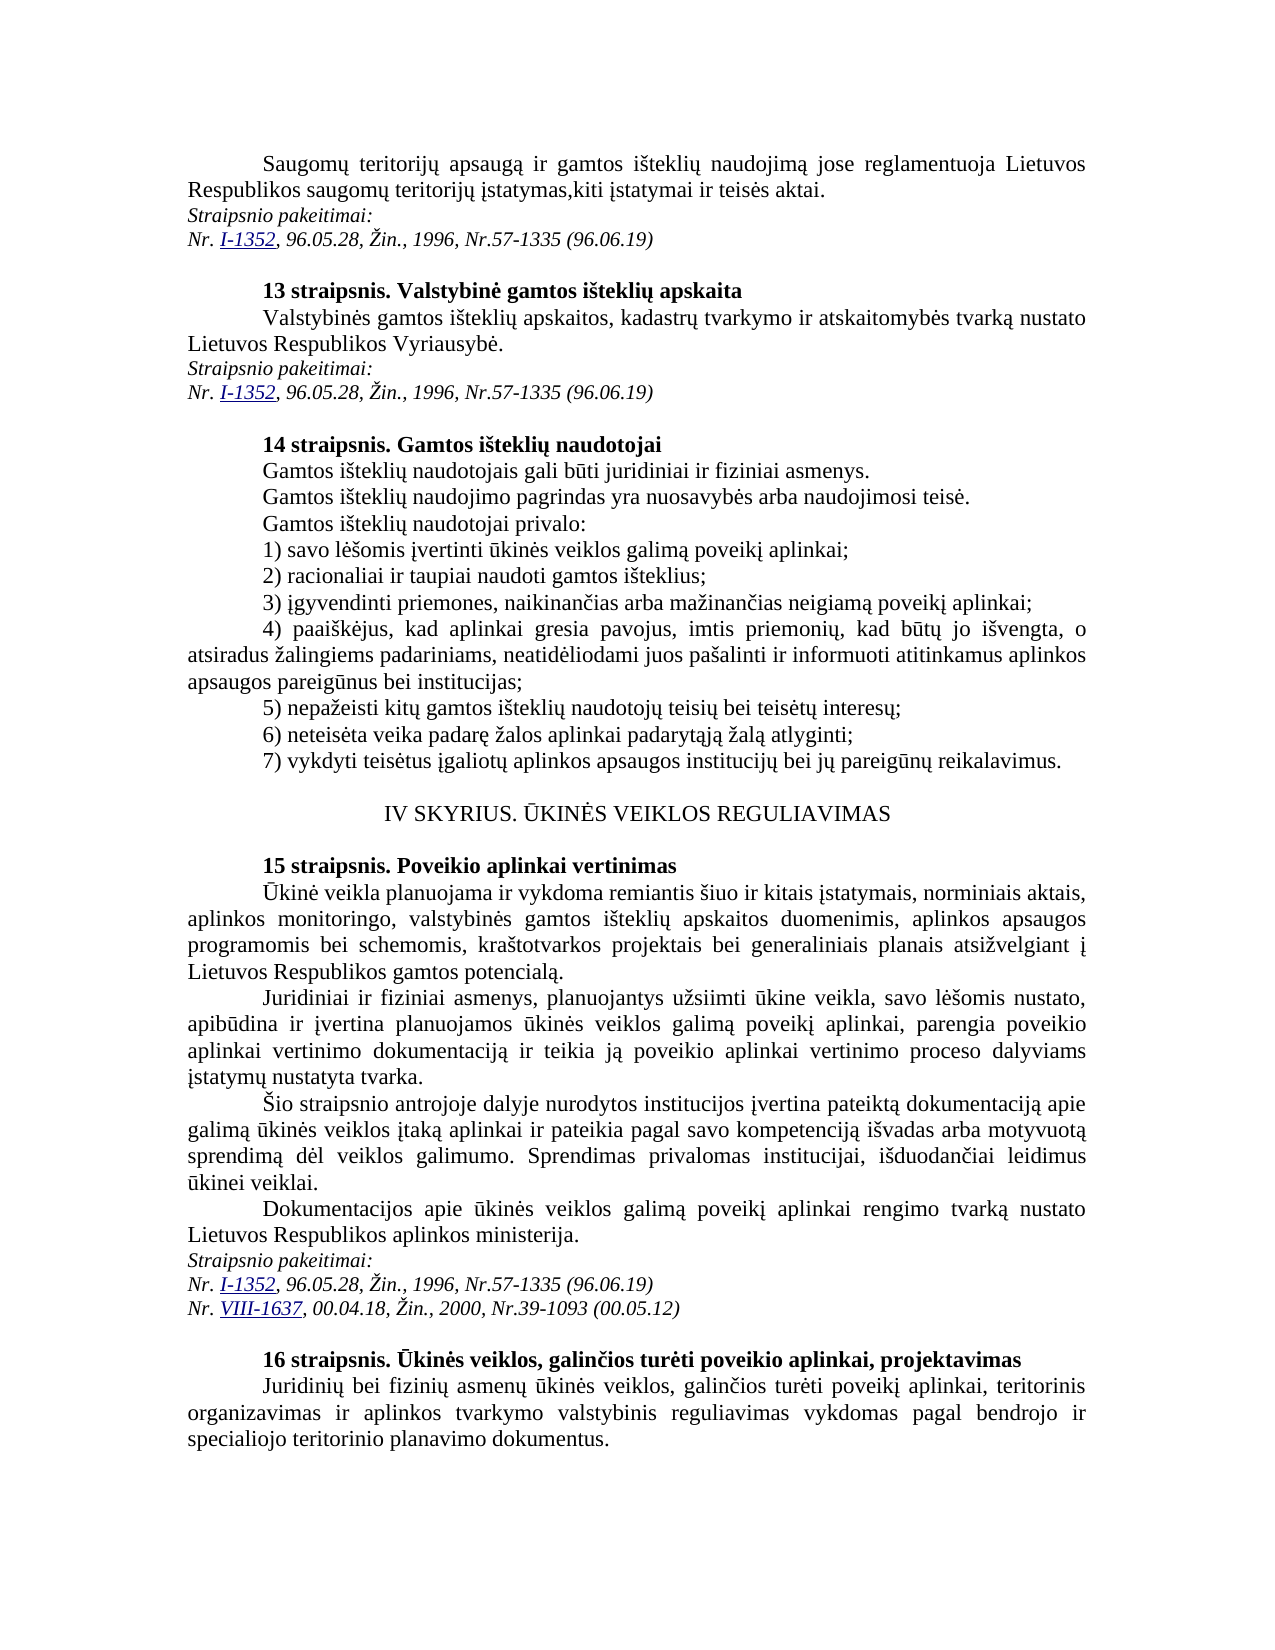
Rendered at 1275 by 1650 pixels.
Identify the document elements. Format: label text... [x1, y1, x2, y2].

text 2) racionaliai ir taupiai naudoti gamtos išteklius; [187, 562, 1087, 589]
text Nr. I-1352, 96.05.28, Žin., 1996, Nr.57-1335 (96.06.19) [187, 227, 1087, 251]
text 7) vykdyti teisėtus įgaliotų aplinkos apsaugos institucijų bei jų pareigūnų reikalavimus. [187, 747, 1087, 773]
text 6) neteisėta veika padarę žalos aplinkai padarytąją žalą atlyginti; [187, 721, 1087, 747]
text Gamtos išteklių naudotojai privalo: [187, 510, 1087, 536]
text Juridiniai ir fiziniai asmenys, planuojantys užsiimti ūkine veikla, savo lėšomis nustato, apibūdina ir įvertina planuojamos ūkinės veiklos galimą poveikį aplinkai, parengia poveikio aplinkai vertinimo dokumentaciją ir teikia ją poveikio aplinkai vertinimo proceso dalyviams įstatymų nustatyta tvarka. [187, 984, 1087, 1089]
text Straipsnio pakeitimai: [187, 356, 1087, 380]
text Šio straipsnio antrojoje dalyje nurodytos institucijos įvertina pateiktą dokumentaciją apie galimą ūkinės veiklos įtaką aplinkai ir pateikia pagal savo kompetenciją išvadas arba motyvuotą sprendimą dėl veiklos galimumo. Sprendimas privalomas institucijai, išduodančiai leidimus ūkinei veiklai. [187, 1089, 1087, 1195]
text Valstybinės gamtos išteklių apskaitos, kadastrų tvarkymo ir atskaitomybės tvarką nustato Lietuvos Respublikos Vyriausybė. [187, 303, 1087, 356]
text 15 straipsnis. Poveikio aplinkai vertinimas [187, 852, 1087, 879]
text Ūkinė veikla planuojama ir vykdoma remiantis šiuo ir kitais įstatymais, norminiais aktais, aplinkos monitoringo, valstybinės gamtos išteklių apskaitos duomenimis, aplinkos apsaugos programomis bei schemomis, kraštotvarkos projektais bei generaliniais planais atsižvelgiant į Lietuvos Respublikos gamtos potencialą. [187, 879, 1087, 984]
text Dokumentacijos apie ūkinės veiklos galimą poveikį aplinkai rengimo tvarką nustato Lietuvos Respublikos aplinkos ministerija. [187, 1195, 1087, 1248]
text Gamtos išteklių naudotojais gali būti juridiniai ir fiziniai asmenys. [187, 457, 1087, 483]
text 16 straipsnis. Ūkinės veiklos, galinčios turėti poveikio aplinkai, projektavimas [187, 1346, 1087, 1373]
text Gamtos išteklių naudojimo pagrindas yra nuosavybės arba naudojimosi teisė. [187, 483, 1087, 510]
text Juridinių bei fizinių asmenų ūkinės veiklos, galinčios turėti poveikį aplinkai, teritorinis organizavimas ir aplinkos tvarkymo valstybinis reguliavimas vykdomas pagal bendrojo ir specialiojo teritorinio planavimo dokumentus. [187, 1373, 1087, 1452]
text 1) savo lėšomis įvertinti ūkinės veiklos galimą poveikį aplinkai; [187, 536, 1087, 562]
text Straipsnio pakeitimai: [187, 1248, 1087, 1272]
text Nr. I-1352, 96.05.28, Žin., 1996, Nr.57-1335 (96.06.19) [187, 380, 1087, 404]
text Saugomų teritorijų apsaugą ir gamtos išteklių naudojimą jose reglamentuoja Lietuvos Respublikos saugomų teritorijų įstatymas,kiti įstatymai ir teisės aktai. [187, 150, 1087, 203]
text 14 straipsnis. Gamtos išteklių naudotojai [187, 431, 1087, 457]
text IV SKYRIUS. ŪKINĖS VEIKLOS REGULIAVIMAS [187, 800, 1087, 826]
text Nr. VIII-1637, 00.04.18, Žin., 2000, Nr.39-1093 (00.05.12) [187, 1296, 1087, 1320]
text Straipsnio pakeitimai: [187, 203, 1087, 227]
text 3) įgyvendinti priemones, naikinančias arba mažinančias neigiamą poveikį aplinkai; [187, 589, 1087, 615]
text Nr. I-1352, 96.05.28, Žin., 1996, Nr.57-1335 (96.06.19) [187, 1272, 1087, 1296]
text 5) nepažeisti kitų gamtos išteklių naudotojų teisių bei teisėtų interesų; [187, 694, 1087, 721]
text 4) paaiškėjus, kad aplinkai gresia pavojus, imtis priemonių, kad būtų jo išvengta, o atsiradus žalingiems padariniams, neatidėliodami juos pašalinti ir informuoti atitinkamus aplinkos apsaugos pareigūnus bei institucijas; [187, 615, 1087, 694]
text 13 straipsnis. Valstybinė gamtos išteklių apskaita [187, 277, 1087, 303]
